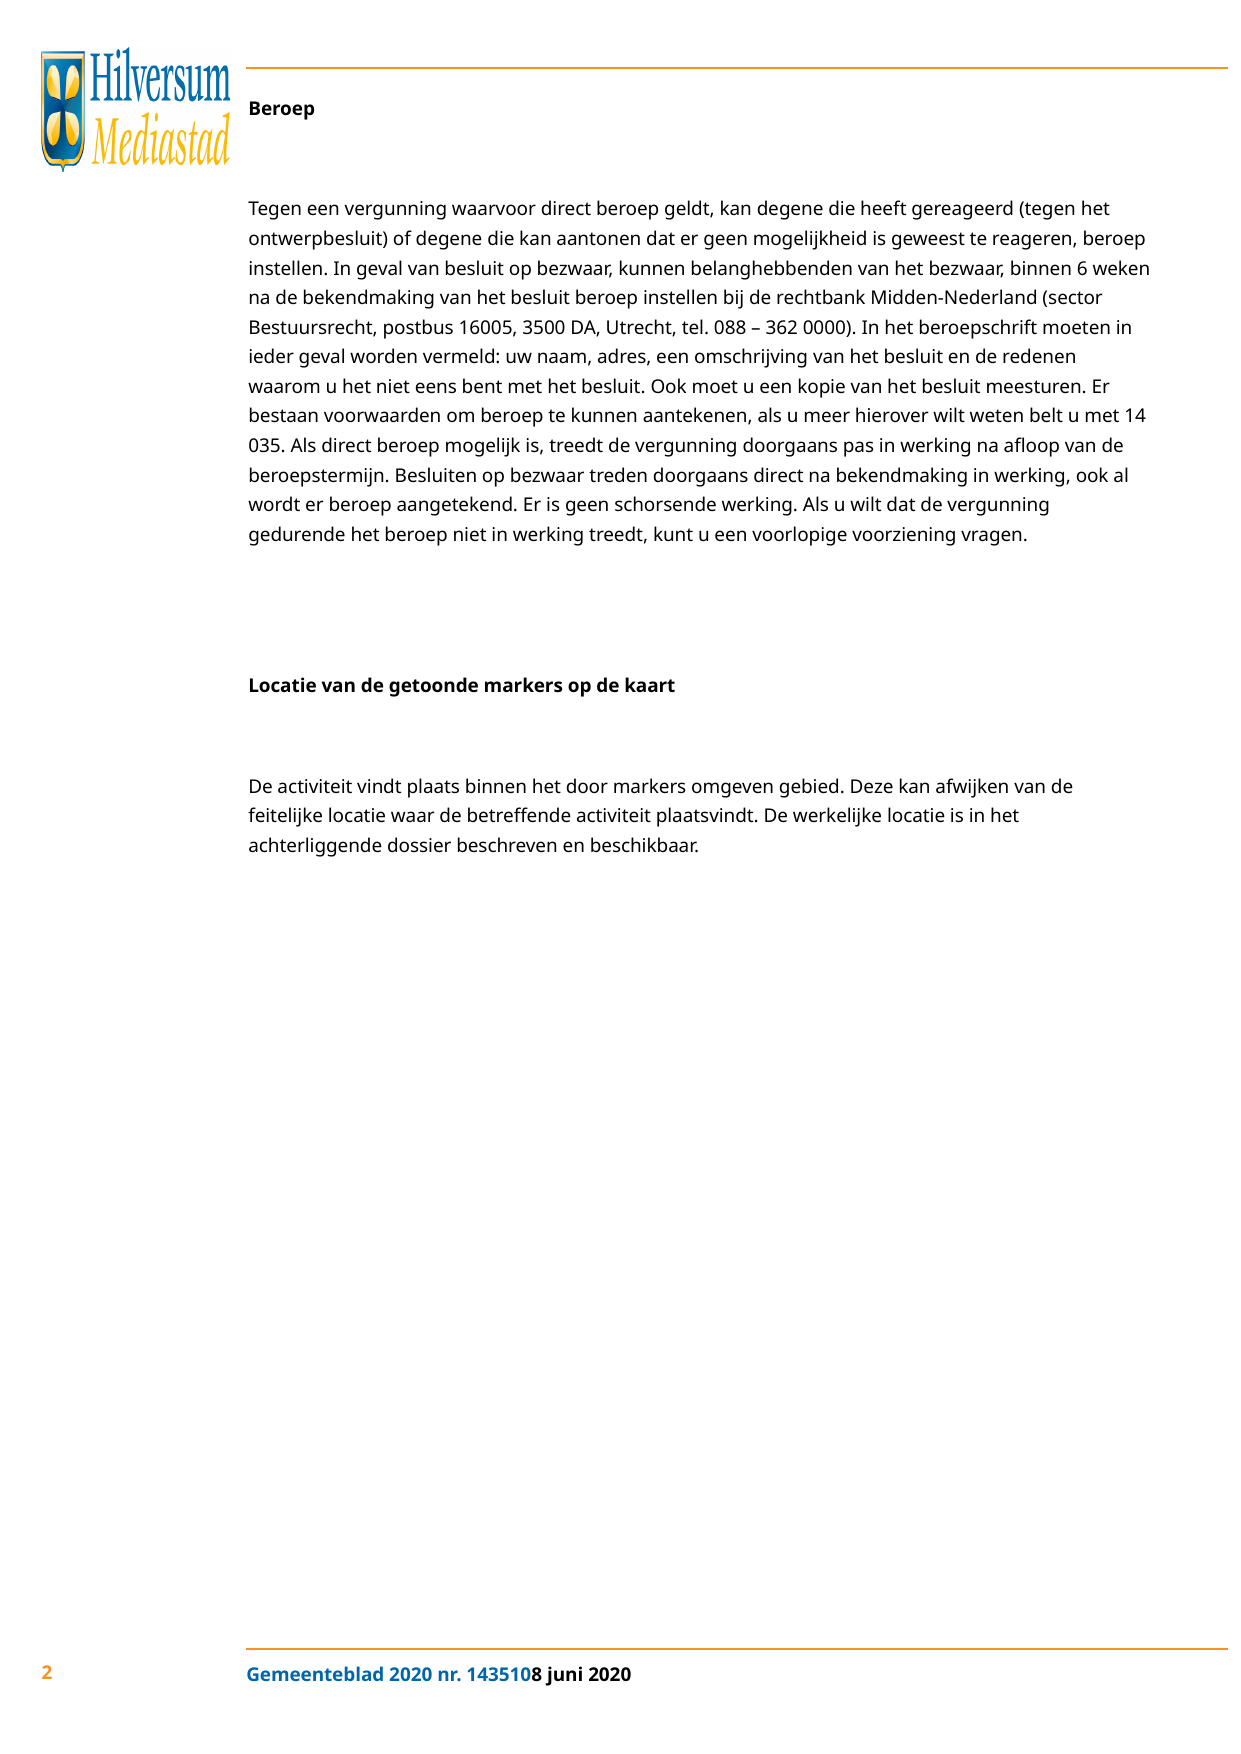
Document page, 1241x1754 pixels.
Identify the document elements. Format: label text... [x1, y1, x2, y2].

text Locatie van de getoonde markers op de kaart [248, 672, 1152, 698]
text Beroep [248, 95, 1152, 121]
text De activiteit vindt plaats binnen het door markers omgeven gebied. Deze kan afwijken van de feitelijke locatie waar de betreffende activiteit plaatsvindt. De werkelijke locatie is in het achterliggende dossier beschreven en beschikbaar. [248, 773, 1152, 858]
picture [41, 47, 231, 172]
text Tegen een vergunning waarvoor direct beroep geldt, kan degene die heeft gereageerd (tegen het ontwerpbesluit) of degene die kan aantonen dat er geen mogelijkheid is geweest te reageren, beroep instellen. In geval van besluit op bezwaar, kunnen belanghebbenden van het bezwaar, binnen 6 weken na de bekendmaking van het besluit beroep instellen bij de rechtbank Midden-Nederland (sector Bestuursrecht, postbus 16005, 3500 DA, Utrecht, tel. 088 – 362 0000). In het beroepschrift moeten in ieder geval worden vermeld: uw naam, adres, een omschrijving van het besluit en de redenen waarom u het niet eens bent met het besluit. Ook moet u een kopie van het besluit meesturen. Er bestaan voorwaarden om beroep te kunnen aantekenen, als u meer hierover wilt weten belt u met 14 035. Als direct beroep mogelijk is, treedt de vergunning doorgaans pas in werking na afloop van de beroepstermijn. Besluiten op bezwaar treden doorgaans direct na bekendmaking in werking, ook al wordt er beroep aangetekend. Er is geen schorsende werking. Als u wilt dat de vergunning gedurende het beroep niet in werking treedt, kunt u een voorlopige voorziening vragen. [248, 196, 1152, 547]
